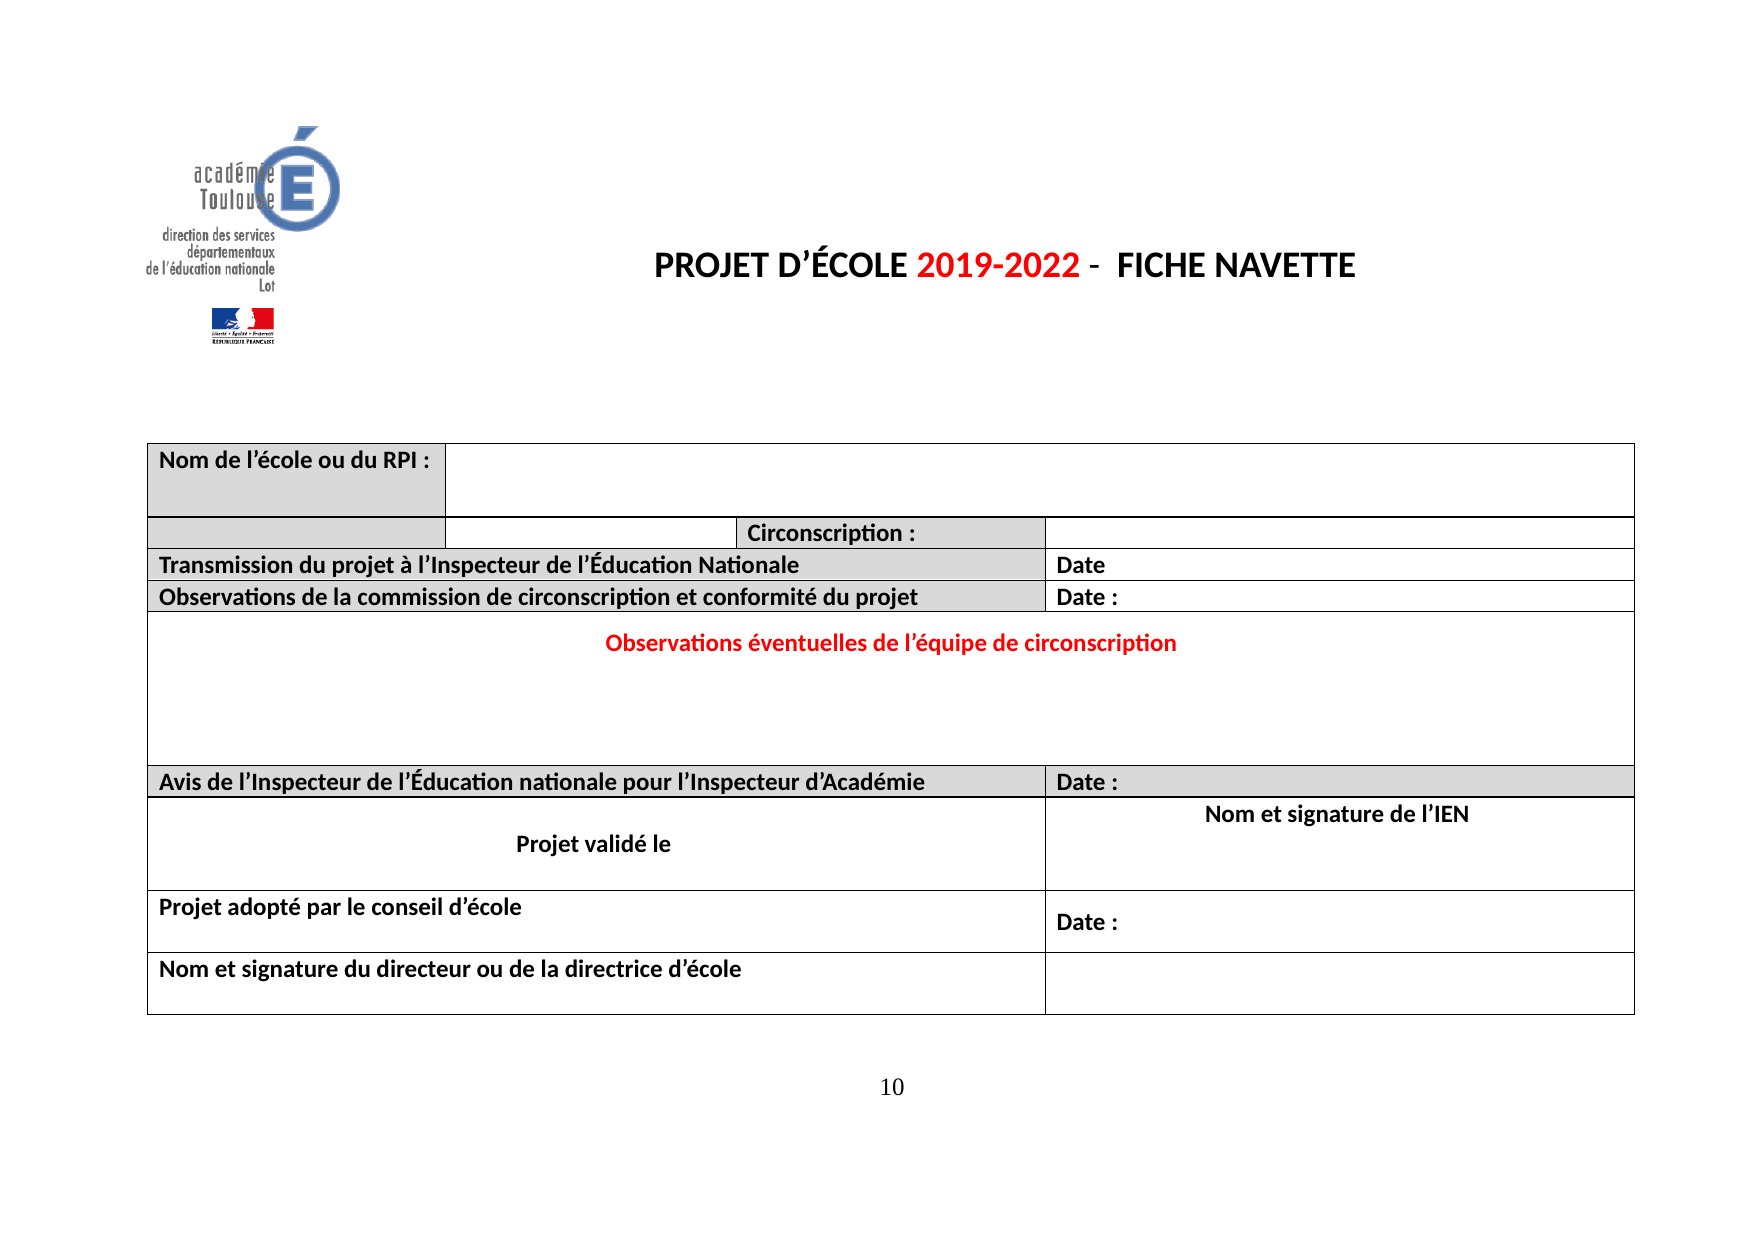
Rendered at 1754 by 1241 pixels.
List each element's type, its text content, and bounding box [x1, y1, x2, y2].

table_header PROJET D’ÉCOLE 2019-2022 - FICHE NAVETTE [643, 103, 1573, 442]
table_cell [1046, 953, 1634, 1014]
table_cell [1046, 518, 1634, 548]
table_cell Transmission du projet à l’Inspecteur de l’Éducation Nationale [148, 549, 1045, 579]
table_header Nom de l’école ou du RPI : [148, 444, 445, 516]
table_header [148, 103, 642, 442]
table_cell Date : [1046, 581, 1634, 611]
table_header [446, 444, 1634, 516]
table_cell Date : [1046, 891, 1634, 952]
table_cell Nom et signature du directeur ou de la directrice d’école [148, 953, 1045, 1014]
table_cell Circonscription : [737, 518, 1045, 548]
table_cell Projet validé le [148, 798, 1045, 890]
table_cell Date [1046, 549, 1634, 579]
table_cell [148, 518, 445, 548]
table_cell Nom et signature de l’IEN [1046, 798, 1634, 890]
table_cell Observations éventuelles de l’équipe de circonscription [148, 612, 1634, 765]
table_cell Avis de l’Inspecteur de l’Éducation nationale pour l’Inspecteur d’Académie [148, 766, 1045, 796]
table_cell [446, 518, 736, 548]
table_cell Projet adopté par le conseil d’école [148, 891, 1045, 952]
picture [146, 126, 340, 344]
table_cell Date : [1046, 766, 1634, 796]
table_cell Observations de la commission de circonscription et conformité du projet [148, 581, 1045, 611]
